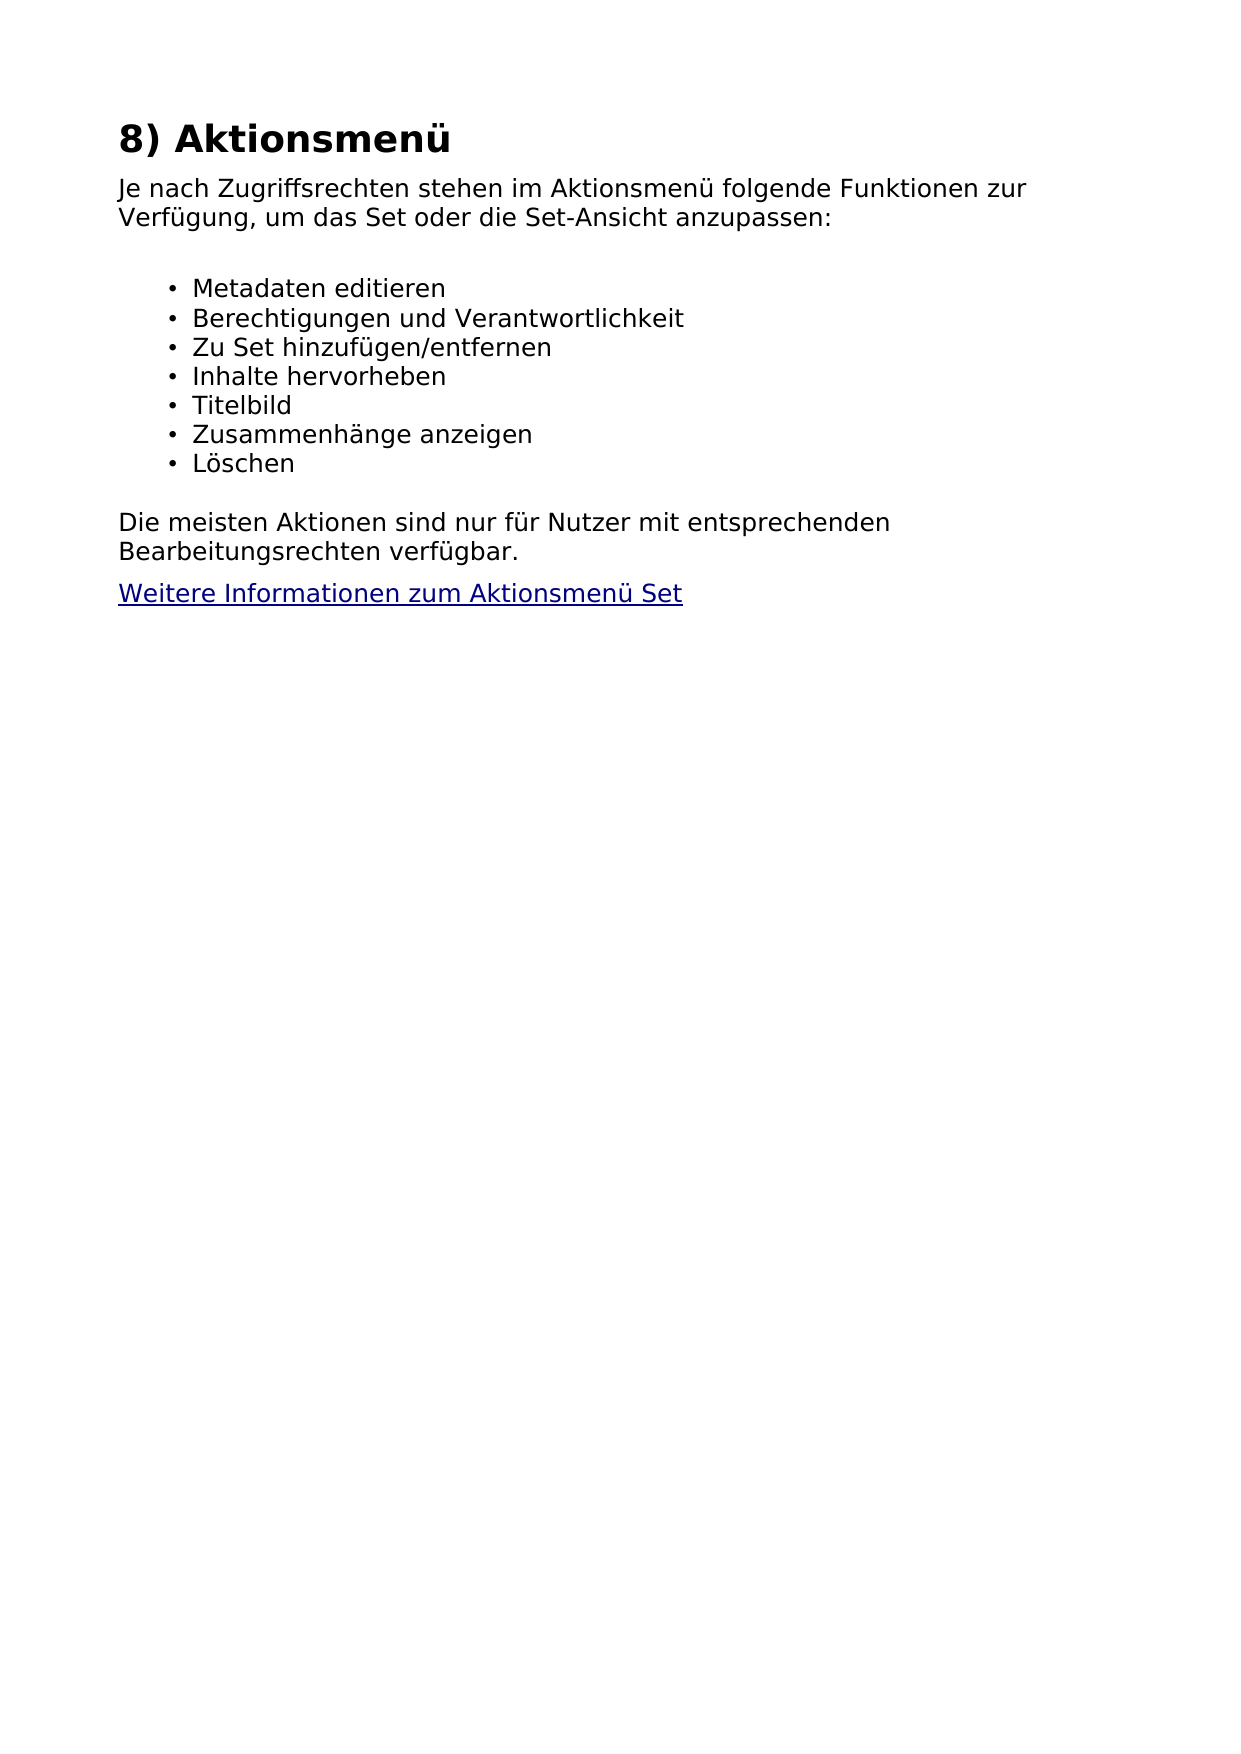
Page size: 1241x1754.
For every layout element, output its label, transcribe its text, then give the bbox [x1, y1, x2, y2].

list Titelbild [177, 391, 1122, 420]
list Berechtigungen und Verantwortlichkeit [177, 304, 1122, 333]
subtitle 8) Aktionsmenü [118, 118, 1122, 162]
list Zu Set hinzufügen/entfernen [177, 333, 1122, 362]
text Die meisten Aktionen sind nur für Nutzer mit entsprechenden Bearbeitungsrechten verfügbar. [118, 508, 1122, 567]
list Zusammenhänge anzeigen [177, 420, 1122, 449]
list Inhalte hervorheben [177, 362, 1122, 391]
text Je nach Zugriffsrechten stehen im Aktionsmenü folgende Funktionen zur Verfügung, um das Set oder die Set-Ansicht anzupassen: [118, 174, 1122, 233]
list Metadaten editieren [177, 274, 1122, 304]
text Weitere Informationen zum Aktionsmenü Set [118, 579, 1122, 608]
list Löschen [177, 449, 1122, 479]
